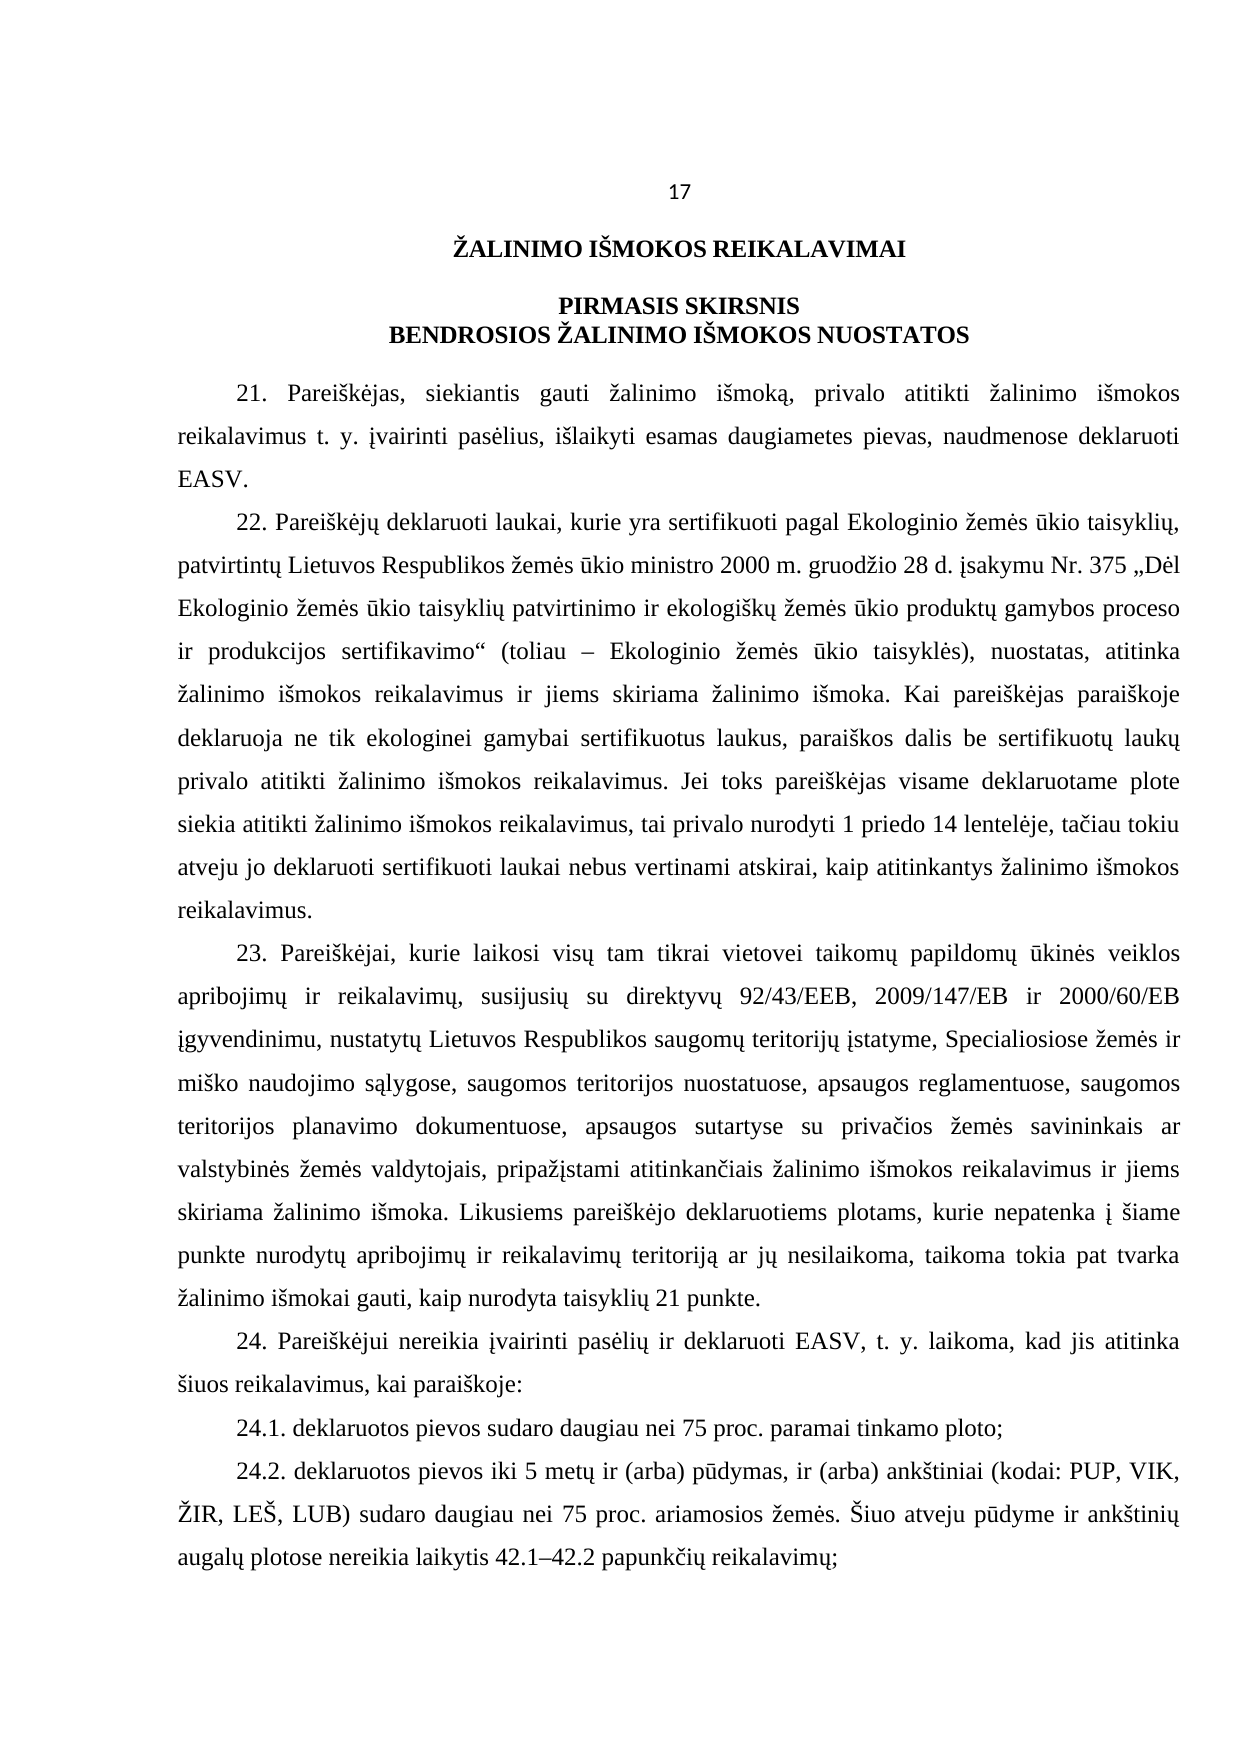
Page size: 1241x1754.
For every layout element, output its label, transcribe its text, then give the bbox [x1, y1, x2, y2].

text 24.1. deklaruotos pievos sudaro daugiau nei 75 proc. paramai tinkamo ploto; [177, 1413, 1181, 1441]
text 24.2. deklaruotos pievos iki 5 metų ir (arba) pūdymas, ir (arba) ankštiniai (kodai: PUP, VIK, ŽIR, LEŠ, LUB) sudaro daugiau nei 75 proc. ariamosios žemės. Šiuo atveju pūdyme ir ankštinių augalų plotose nereikia laikytis 42.1–42.2 papunkčių reikalavimų; [177, 1456, 1181, 1571]
text BENDROSIOS ŽALINIMO IŠMOKOS NUOSTATOS [177, 320, 1181, 349]
text 22. Pareiškėjų deklaruoti laukai, kurie yra sertifikuoti pagal Ekologinio žemės ūkio taisyklių, patvirtintų Lietuvos Respublikos žemės ūkio ministro 2000 m. gruodžio 28 d. įsakymu Nr. 375 „Dėl Ekologinio žemės ūkio taisyklių patvirtinimo ir ekologiškų žemės ūkio produktų gamybos proceso ir produkcijos sertifikavimo“ (toliau – Ekologinio žemės ūkio taisyklės), nuostatas, atitinka žalinimo išmokos reikalavimus ir jiems skiriama žalinimo išmoka. Kai pareiškėjas paraiškoje deklaruoja ne tik ekologinei gamybai sertifikuotus laukus, paraiškos dalis be sertifikuotų laukų privalo atitikti žalinimo išmokos reikalavimus. Jei toks pareiškėjas visame deklaruotame plote siekia atitikti žalinimo išmokos reikalavimus, tai privalo nurodyti 1 priedo 14 lentelėje, tačiau tokiu atveju jo deklaruoti sertifikuoti laukai nebus vertinami atskirai, kaip atitinkantys žalinimo išmokos reikalavimus. [177, 507, 1181, 924]
text 23. Pareiškėjai, kurie laikosi visų tam tikrai vietovei taikomų papildomų ūkinės veiklos apribojimų ir reikalavimų, susijusių su direktyvų 92/43/EEB, 2009/147/EB ir 2000/60/EB įgyvendinimu, nustatytų Lietuvos Respublikos saugomų teritorijų įstatyme, Specialiosiose žemės ir miško naudojimo sąlygose, saugomos teritorijos nuostatuose, apsaugos reglamentuose, saugomos teritorijos planavimo dokumentuose, apsaugos sutartyse su privačios žemės savininkais ar valstybinės žemės valdytojais, pripažįstami atitinkančiais žalinimo išmokos reikalavimus ir jiems skiriama žalinimo išmoka. Likusiems pareiškėjo deklaruotiems plotams, kurie nepatenka į šiame punkte nurodytų apribojimų ir reikalavimų teritoriją ar jų nesilaikoma, taikoma tokia pat tvarka žalinimo išmokai gauti, kaip nurodyta taisyklių 21 punkte. [177, 938, 1181, 1312]
text 24. Pareiškėjui nereikia įvairinti pasėlių ir deklaruoti EASV, t. y. laikoma, kad jis atitinka šiuos reikalavimus, kai paraiškoje: [177, 1326, 1181, 1398]
text 21. Pareiškėjas, siekiantis gauti žalinimo išmoką, privalo atitikti žalinimo išmokos reikalavimus t. y. įvairinti pasėlius, išlaikyti esamas daugiametes pievas, naudmenose deklaruoti EASV. [177, 378, 1181, 493]
text PIRMASIS SKIRSNIS [177, 291, 1181, 320]
text ŽALINIMO IŠMOKOS REIKALAVIMAI [177, 234, 1181, 263]
